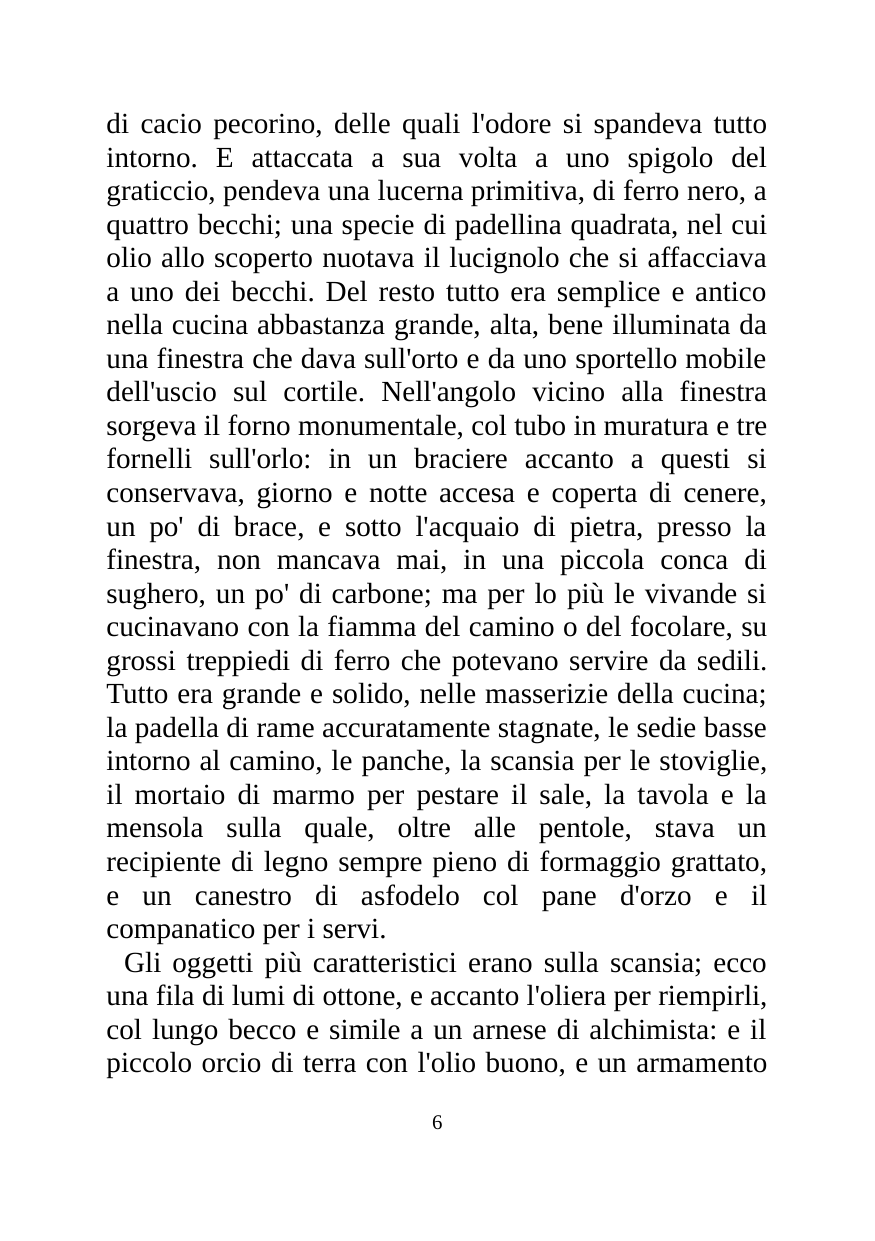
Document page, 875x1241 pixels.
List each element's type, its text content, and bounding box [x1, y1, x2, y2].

text di cacio pecorino, delle quali l'odore si spandeva tutto intorno. E attaccata a sua volta a uno spigolo del graticcio, pendeva una lucerna primitiva, di ferro nero, a quattro becchi; una specie di padellina quadrata, nel cui olio allo scoperto nuotava il lucignolo che si affacciava a uno dei becchi. Del resto tutto era semplice e antico nella cucina abbastanza grande, alta, bene illuminata da una finestra che dava sull'orto e da uno sportello mobile dell'uscio sul cortile. Nell'angolo vicino alla finestra sorgeva il forno monumentale, col tubo in muratura e tre fornelli sull'orlo: in un braciere accanto a questi si conservava, giorno e notte accesa e coperta di cenere, un po' di brace, e sotto l'acquaio di pietra, presso la finestra, non mancava mai, in una piccola conca di sughero, un po' di carbone; ma per lo più le vivande si cucinavano con la fiamma del camino o del focolare, su grossi treppiedi di ferro che potevano servire da sedili. Tutto era grande e solido, nelle masserizie della cucina; la padella di rame accuratamente stagnate, le sedie basse intorno al camino, le panche, la scansia per le stoviglie, il mortaio di marmo per pestare il sale, la tavola e la mensola sulla quale, oltre alle pentole, stava un recipiente di legno sempre pieno di formaggio grattato, e un canestro di asfodelo col pane d'orzo e il companatico per i servi. [106, 106, 768, 945]
text Gli oggetti più caratteristici erano sulla scansia; ecco una fila di lumi di ottone, e accanto l'oliera per riempirli, col lungo becco e simile a un arnese di alchimista: e il piccolo orcio di terra con l'olio buono, e un armamento [106, 945, 768, 1079]
